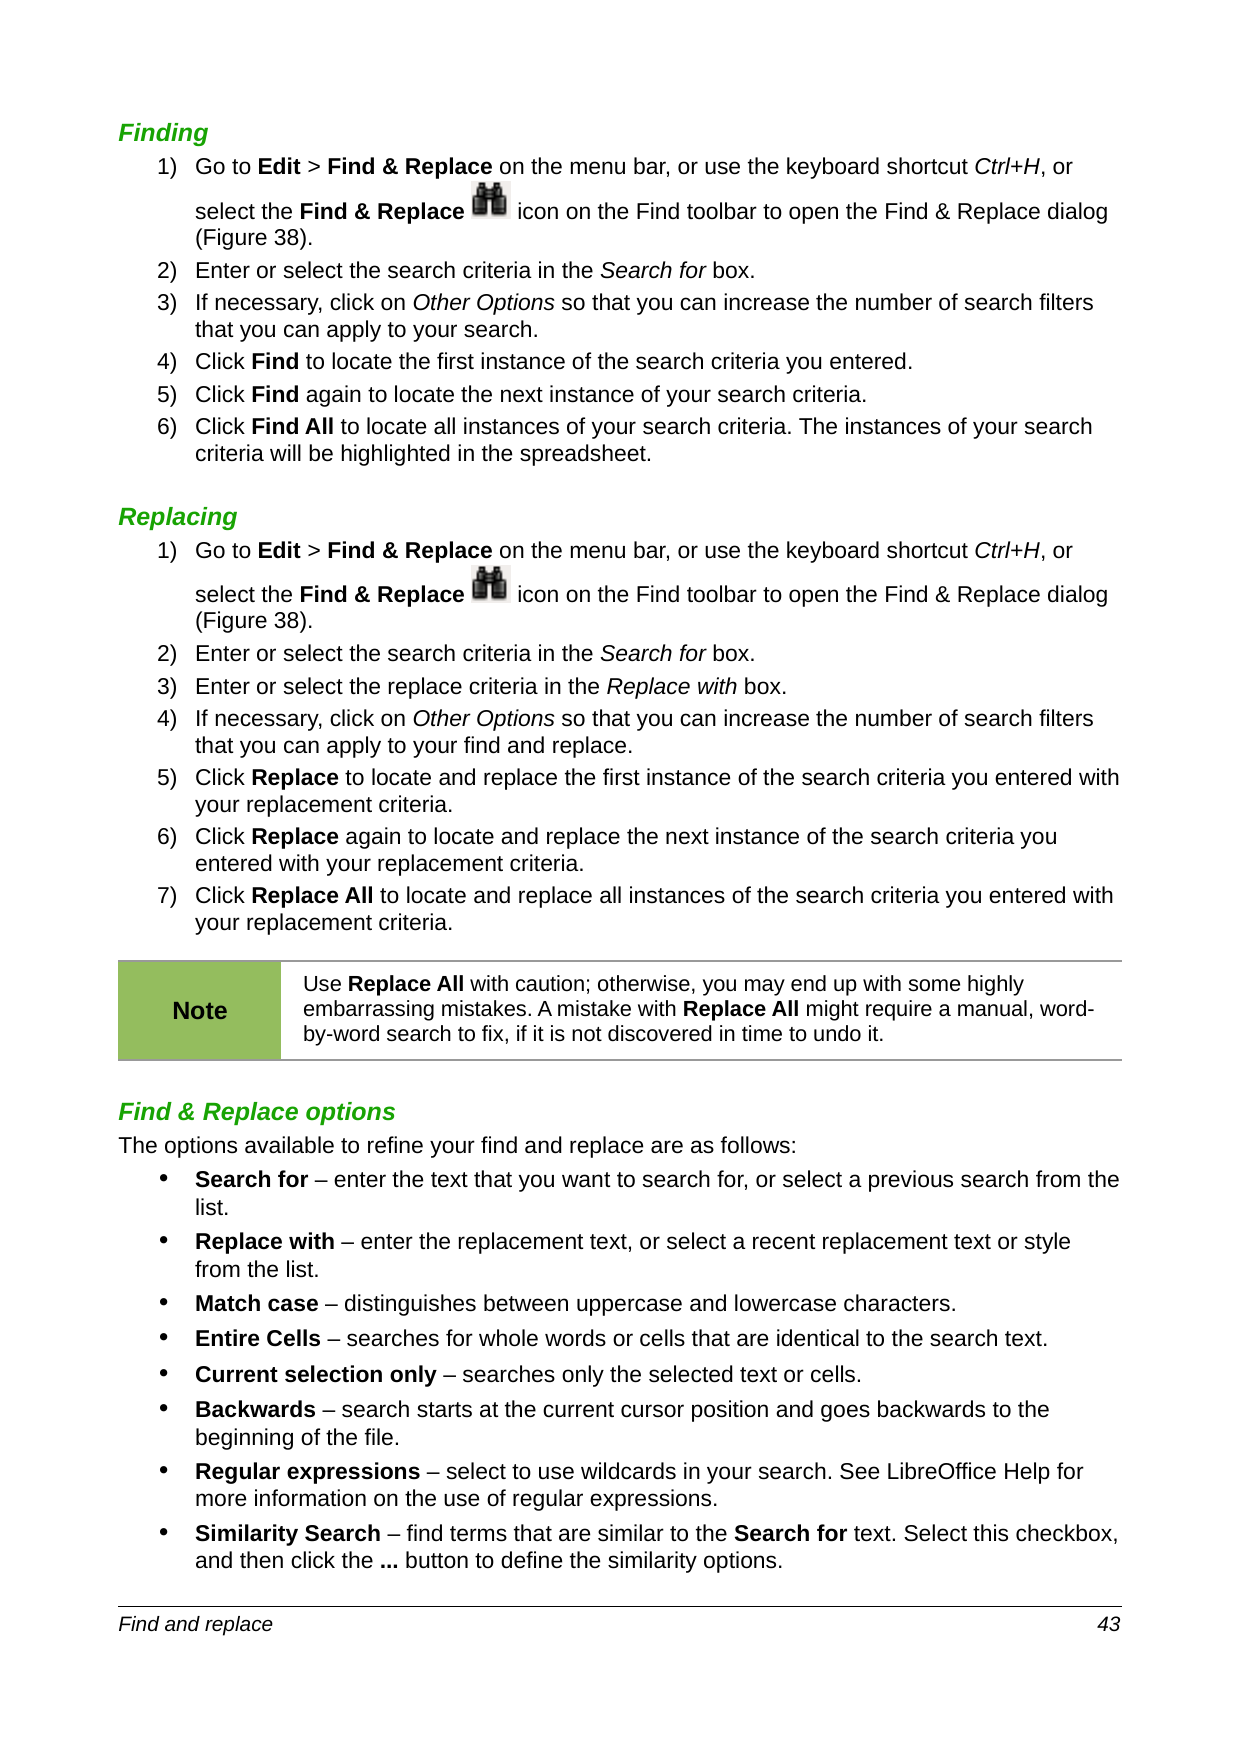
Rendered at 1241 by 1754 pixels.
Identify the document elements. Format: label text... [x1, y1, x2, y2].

picture [471, 181, 511, 219]
list Click Replace All to locate and replace all instances of the search criteria you entered with your replacement criteria. [177, 882, 1122, 935]
list Regular expressions – select to use wildcards in your search. See LibreOffice Help for more information on the use of regular expressions. [156, 1456, 1122, 1512]
list Similarity Search – find terms that are similar to the Search for text. Select this checkbox, and then click the ... button to define the similarity options. [156, 1518, 1122, 1573]
list Click Find All to locate all instances of your search criteria. The instances of your search criteria will be highlighted in the spreadsheet. [177, 413, 1122, 466]
list Backwards – search starts at the current cursor position and goes backwards to the beginning of the file. [156, 1394, 1122, 1450]
list Match case – distinguishes between uppercase and lowercase characters. [156, 1288, 1122, 1317]
subtitle Replacing [118, 502, 1122, 530]
table_header Use Replace All with caution; otherwise, you may end up with some highly embarrassing mistakes. A mistake with Replace All might require a manual, word-by-word search to fix, if it is not discovered in time to undo it. [281, 962, 1122, 1059]
list Search for – enter the text that you want to search for, or select a previous search from the list. [156, 1165, 1122, 1220]
list Click Replace to locate and replace the first instance of the search criteria you entered with your replacement criteria. [177, 764, 1122, 817]
list Current selection only – searches only the selected text or cells. [156, 1359, 1122, 1388]
list If necessary, click on Other Options so that you can increase the number of search filters that you can apply to your find and replace. [177, 705, 1122, 758]
table_header Note [118, 962, 281, 1059]
picture [471, 565, 511, 603]
list Go to Edit > Find & Replace on the menu bar, or use the keyboard shortcut Ctrl+H, or select the Find & Replace icon on the Find toolbar to open the Find & Replace dialog (Figure 38). [177, 537, 1122, 634]
list Click Find to locate the first instance of the search criteria you entered. [177, 348, 1122, 374]
list The options available to refine your find and replace are as follows: [118, 1132, 1122, 1158]
subtitle Finding [118, 118, 1122, 147]
list If necessary, click on Other Options so that you can increase the number of search filters that you can apply to your search. [177, 289, 1122, 342]
list Go to Edit > Find & Replace on the menu bar, or use the keyboard shortcut Ctrl+H, or select the Find & Replace icon on the Find toolbar to open the Find & Replace dialog (Figure 38). [177, 153, 1122, 250]
subtitle Find & Replace options [118, 1097, 1122, 1125]
list Enter or select the search criteria in the Search for box. [177, 257, 1122, 283]
list Replace with – enter the replacement text, or select a recent replacement text or style from the list. [156, 1226, 1122, 1282]
list Enter or select the replace criteria in the Replace with box. [177, 673, 1122, 699]
list Entire Cells – searches for whole words or cells that are identical to the search text. [156, 1324, 1122, 1353]
list Click Replace again to locate and replace the next instance of the search criteria you entered with your replacement criteria. [177, 823, 1122, 876]
list Enter or select the search criteria in the Search for box. [177, 640, 1122, 666]
list Click Find again to locate the next instance of your search criteria. [177, 381, 1122, 407]
